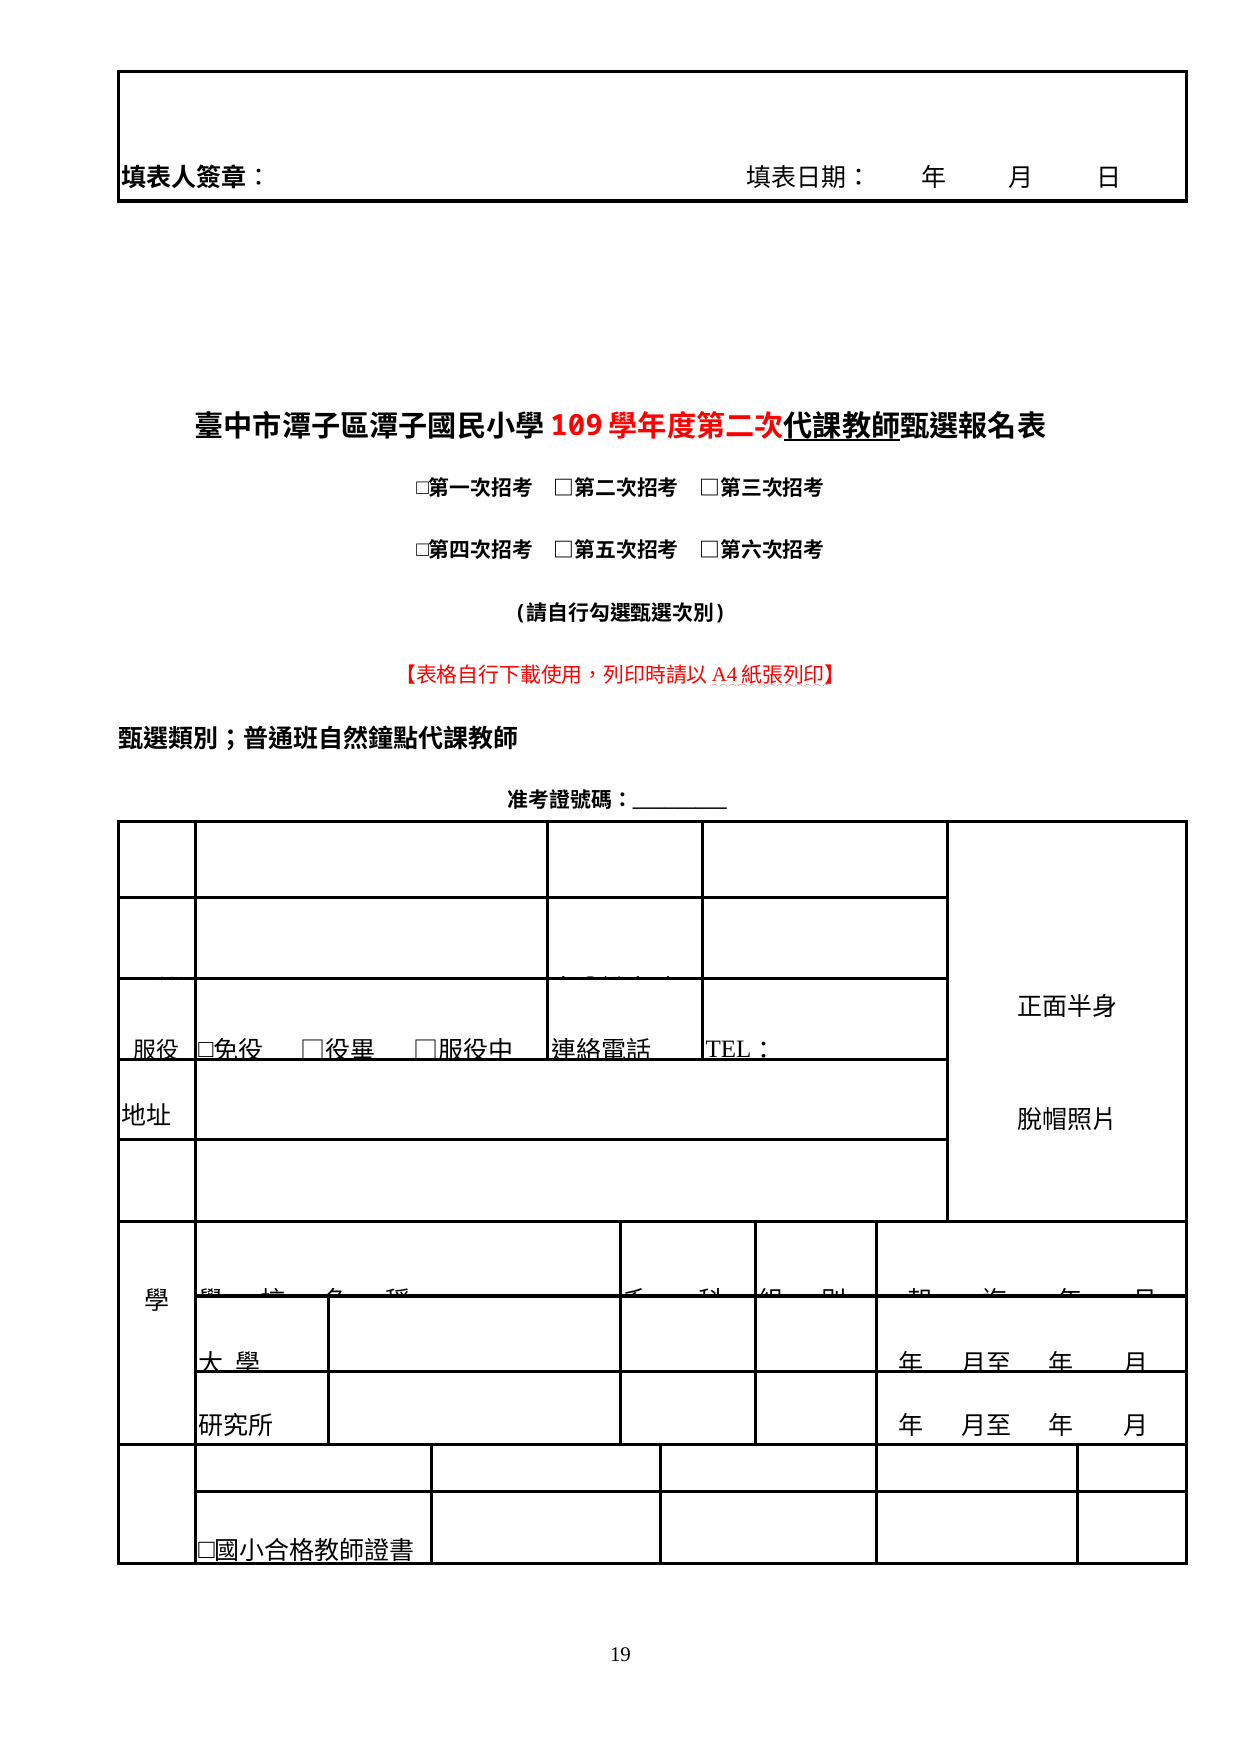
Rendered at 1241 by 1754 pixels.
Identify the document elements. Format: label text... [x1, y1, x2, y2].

table_cell [704, 899, 946, 977]
table_cell □國小合格教師證書 [197, 1493, 430, 1562]
table_header [197, 823, 546, 896]
table_cell [757, 1298, 875, 1369]
table_cell 起 迄 年 月 [878, 1223, 1185, 1294]
table_cell 學 校 名 稱 [197, 1223, 619, 1294]
table_cell [622, 1373, 754, 1443]
table_cell [197, 1061, 946, 1137]
table_cell [1079, 1493, 1185, 1562]
table_cell 發 證 日 期 [662, 1446, 875, 1490]
table_cell [878, 1493, 1076, 1562]
table_cell 電子郵件 [120, 1141, 194, 1219]
table_cell 年 月至 年 月 [878, 1298, 1185, 1369]
table_cell [330, 1298, 619, 1369]
table_header 正面半身 脫帽照片 [949, 823, 1185, 1219]
table_header 出生年月日 [549, 823, 701, 896]
table_cell 備註 [1079, 1446, 1185, 1490]
table_header 年 月 日 [704, 823, 946, 896]
table_cell 學 歷 [120, 1223, 194, 1443]
table_cell 證 書 字 號 [433, 1446, 659, 1490]
table_cell [662, 1493, 875, 1562]
table_cell 年 月至 年 月 [878, 1373, 1185, 1443]
table_cell 應 繳 驗 證 件 [120, 1446, 194, 1562]
table_cell 地址 [120, 1061, 194, 1137]
text 【表格自行下載使用，列印時請以A4紙張列印】 [118, 632, 1122, 694]
table_cell 大 學 [197, 1298, 327, 1369]
table_cell 組 別 [757, 1223, 875, 1294]
table_cell [433, 1493, 659, 1562]
text (請自行勾選甄選次別) [118, 569, 1122, 632]
table_cell 填表人簽章： 填表日期： 年 月 日 [120, 73, 1185, 199]
table_cell 研究所 [197, 1373, 327, 1443]
table_cell [197, 899, 546, 977]
table_header 姓 名 [120, 823, 194, 896]
table_cell 現職機關學校 [120, 899, 194, 977]
text □第四次招考 □第五次招考 □第六次招考 [118, 507, 1122, 569]
text 准考證號碼：_________ [118, 757, 1122, 819]
table_cell 身分證字號 [549, 899, 701, 977]
table_cell 類 別 [197, 1446, 430, 1490]
table_cell [197, 1141, 946, 1219]
table_cell 系 科 [622, 1223, 754, 1294]
text □第一次招考 □第二次招考 □第三次招考 [118, 444, 1122, 507]
table_cell 服役 情形 [120, 980, 194, 1058]
text 臺中市潭子區潭子國民小學109學年度第二次代課教師甄選報名表 [118, 382, 1122, 444]
table_cell [622, 1298, 754, 1369]
table_cell 連絡電話 [549, 980, 701, 1058]
table_cell 發 證 機 關 [878, 1446, 1076, 1490]
table_cell □免役 □役畢 □服役中 [197, 980, 546, 1058]
table_cell TEL： 手機： [704, 980, 946, 1058]
text 甄選類別；普通班自然鐘點代課教師 [118, 694, 1122, 757]
table_cell [330, 1373, 619, 1443]
table_cell [757, 1373, 875, 1443]
